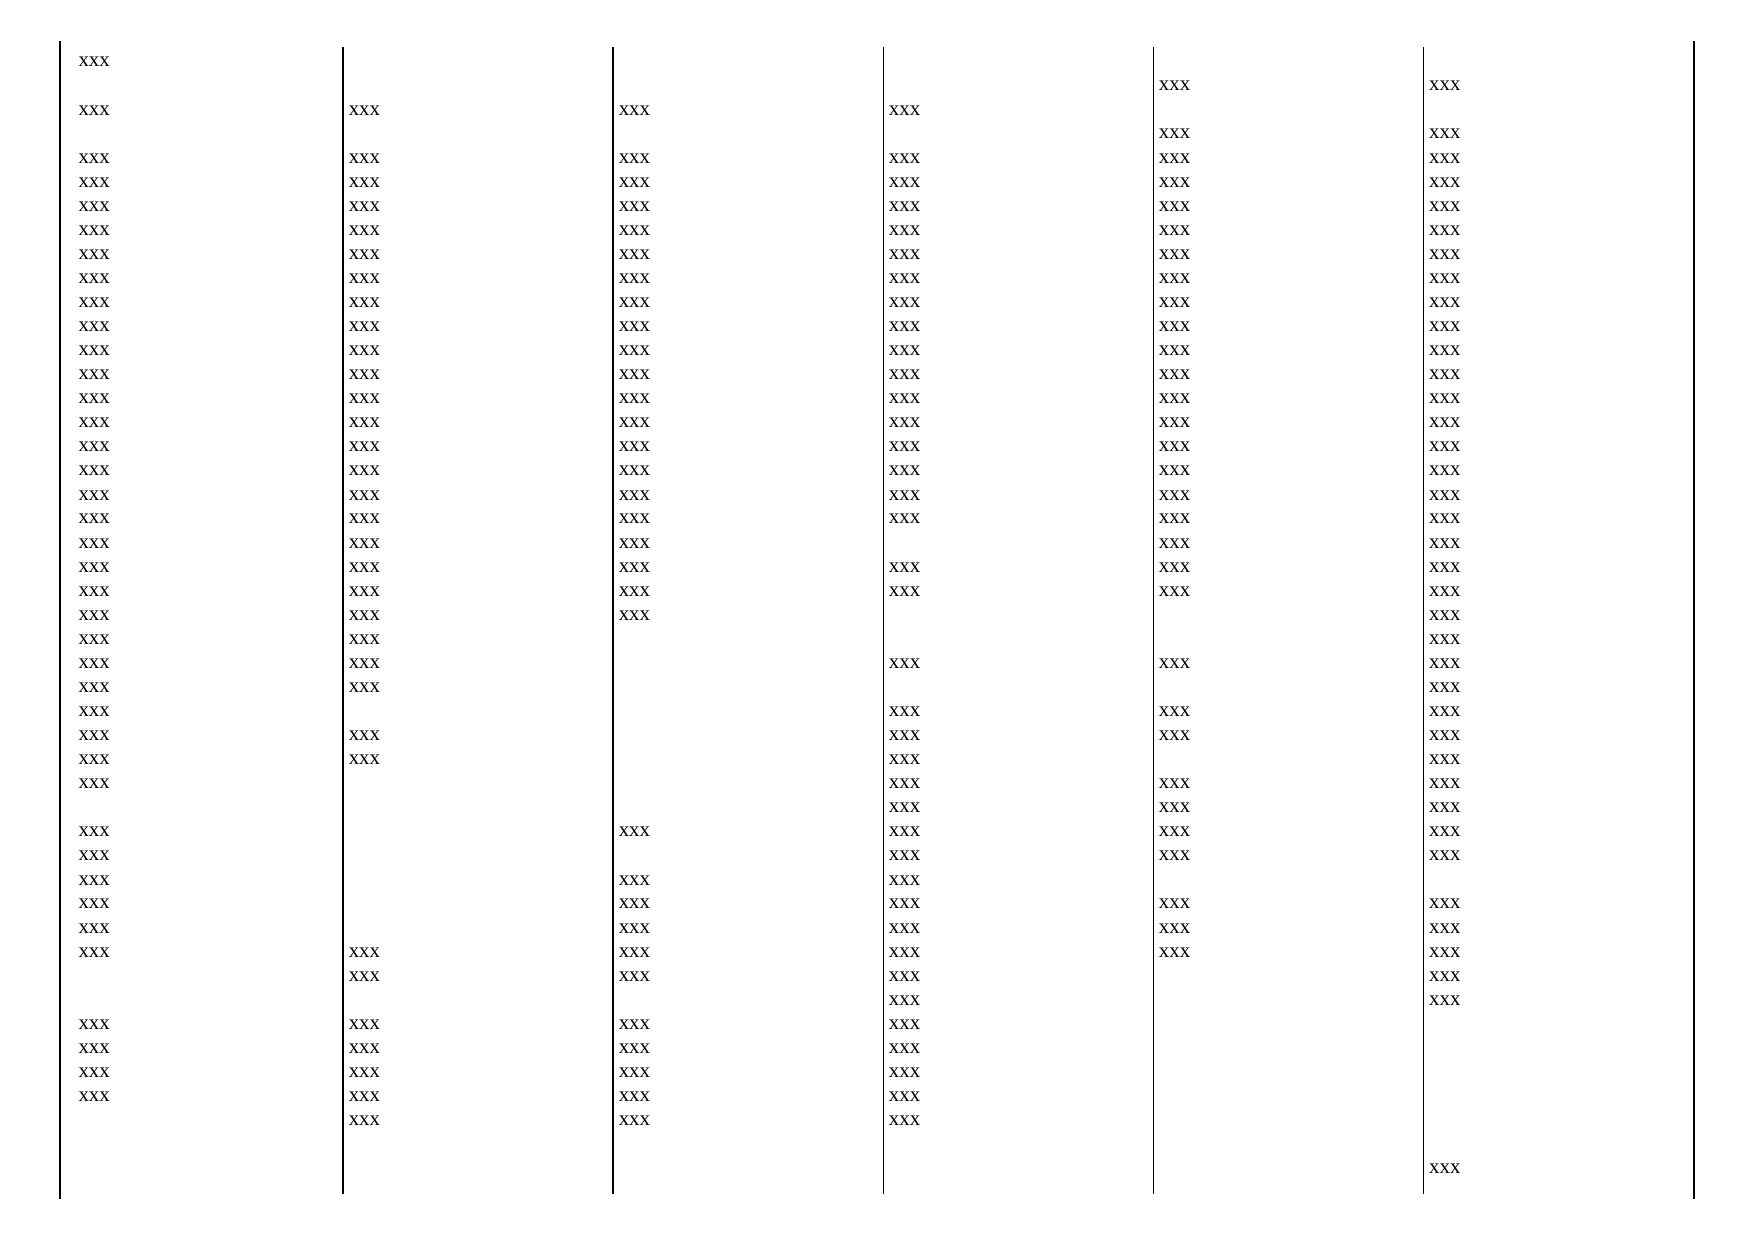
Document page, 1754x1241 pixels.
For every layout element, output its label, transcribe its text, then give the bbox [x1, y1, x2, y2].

text xxx [78, 336, 337, 360]
text xxx [1429, 408, 1687, 432]
text xxx [889, 312, 1147, 336]
text xxx [1159, 649, 1417, 673]
text xxx [889, 456, 1147, 480]
text xxx [78, 938, 337, 962]
text xxx [889, 938, 1147, 962]
text xxx [348, 95, 607, 119]
text xxx [1159, 793, 1417, 817]
text xxx [78, 504, 337, 528]
text xxx [618, 312, 877, 336]
text xxx [889, 360, 1147, 384]
text xxx [348, 143, 607, 168]
text xxx [78, 553, 337, 577]
text xxx [348, 601, 607, 625]
text xxx [348, 384, 607, 408]
subtitle xxx [618, 577, 877, 601]
text xxx [1429, 71, 1687, 95]
text xxx [618, 504, 877, 528]
text xxx [1159, 264, 1417, 288]
text xxx [889, 384, 1147, 408]
text xxx [1429, 721, 1687, 745]
text xxx [1159, 360, 1417, 384]
text xxx [618, 360, 877, 384]
text xxx [1429, 841, 1687, 865]
text xxx [618, 288, 877, 312]
text xxx [618, 480, 877, 504]
text xxx [1429, 288, 1687, 312]
text xxx [78, 913, 337, 938]
text xxx [78, 1058, 337, 1082]
text xxx [348, 625, 607, 649]
text xxx [1429, 673, 1687, 697]
text xxx [618, 240, 877, 264]
text xxx [889, 504, 1147, 528]
text xxx [889, 192, 1147, 216]
text xxx [78, 288, 337, 312]
text xxx [618, 1106, 877, 1130]
text xxx [1159, 889, 1417, 913]
text xxx [1429, 360, 1687, 384]
subtitle xxx [618, 553, 877, 577]
text xxx [348, 1106, 607, 1130]
text xxx [348, 192, 607, 216]
text xxx [618, 216, 877, 240]
text xxx [889, 962, 1147, 986]
text xxx [1429, 553, 1687, 577]
text xxx [1429, 649, 1687, 673]
text xxx [348, 168, 607, 192]
text xxx [348, 336, 607, 360]
text xxx [1159, 456, 1417, 480]
text xxx [618, 938, 877, 962]
text xxx [1429, 216, 1687, 240]
subtitle xxx [1159, 553, 1417, 577]
text xxx [1159, 480, 1417, 504]
text xxx [1429, 986, 1687, 1010]
text xxx [889, 865, 1147, 889]
text xxx [348, 264, 607, 288]
text xxx [78, 95, 337, 119]
text xxx [1159, 119, 1417, 143]
subtitle xxx [889, 480, 1147, 504]
text xxx [889, 577, 1147, 601]
text xxx [78, 240, 337, 264]
text xxx [1429, 264, 1687, 288]
subtitle xxx [618, 601, 877, 625]
text xxx [78, 480, 337, 504]
text xxx [348, 216, 607, 240]
text xxx [1429, 240, 1687, 264]
text xxx [1429, 769, 1687, 793]
text xxx [1159, 240, 1417, 264]
text xxx [1429, 697, 1687, 721]
text xxx [618, 168, 877, 192]
text xxx [78, 841, 337, 865]
text xxx [889, 1082, 1147, 1106]
text xxx [889, 913, 1147, 938]
text xxx [889, 336, 1147, 360]
text xxx [348, 504, 607, 528]
text xxx [78, 601, 337, 625]
text xxx [618, 962, 877, 986]
text xxx [78, 143, 337, 168]
text xxx [1159, 288, 1417, 312]
text xxx [889, 408, 1147, 432]
text xxx [889, 216, 1147, 240]
text xxx [348, 938, 607, 962]
text xxx [78, 817, 337, 841]
text xxx [78, 1082, 337, 1106]
text xxx [78, 432, 337, 456]
text xxx [618, 192, 877, 216]
text xxx [618, 408, 877, 432]
text xxx [78, 889, 337, 913]
text xxx [1429, 528, 1687, 553]
text xxx [1429, 192, 1687, 216]
text xxx [1429, 962, 1687, 986]
text xxx [348, 360, 607, 384]
text xxx [78, 264, 337, 288]
text xxx [889, 745, 1147, 769]
text xxx [1429, 625, 1687, 649]
text xxx [889, 793, 1147, 817]
text xxx [1159, 504, 1417, 528]
text xxx [889, 288, 1147, 312]
text xxx [78, 312, 337, 336]
text xxx [618, 1010, 877, 1034]
text xxx [889, 841, 1147, 865]
text xxx [348, 432, 607, 456]
text xxx [889, 769, 1147, 793]
text xxx [1159, 71, 1417, 95]
text xxx [78, 697, 337, 721]
text xxx [348, 577, 607, 601]
text xxx [618, 264, 877, 288]
text xxx [889, 697, 1147, 721]
text xxx [1159, 336, 1417, 360]
text xxx [348, 408, 607, 432]
text xxx [1159, 432, 1417, 456]
text xxx [889, 1034, 1147, 1058]
text xxx [1159, 384, 1417, 408]
text xxx [618, 913, 877, 938]
text xxx [78, 408, 337, 432]
text xxx [78, 625, 337, 649]
text xxx [618, 865, 877, 889]
text xxx [78, 1010, 337, 1034]
text xxx [1159, 216, 1417, 240]
text xxx [78, 192, 337, 216]
text xxx [78, 721, 337, 745]
text xxx [1429, 168, 1687, 192]
text xxx [78, 649, 337, 673]
text xxx [348, 480, 607, 504]
text xxx [348, 528, 607, 553]
text xxx [348, 649, 607, 673]
text xxx [1429, 312, 1687, 336]
text xxx [348, 1010, 607, 1034]
text xxx [348, 721, 607, 745]
text xxx [78, 577, 337, 601]
text xxx [1159, 192, 1417, 216]
text xxx [1429, 456, 1687, 480]
text xxx [1429, 336, 1687, 360]
text xxx [889, 817, 1147, 841]
text xxx [1429, 745, 1687, 769]
text xxx [1159, 769, 1417, 793]
text xxx [1429, 504, 1687, 528]
text xxx [1429, 817, 1687, 841]
text xxx [1159, 697, 1417, 721]
text xxx [1159, 528, 1417, 553]
text xxx [889, 649, 1147, 673]
text xxx [618, 336, 877, 360]
text xxx [618, 528, 877, 553]
text xxx [1159, 408, 1417, 432]
text xxx [1429, 143, 1687, 168]
text xxx [78, 456, 337, 480]
text xxx [1429, 601, 1687, 625]
text xxx [618, 95, 877, 119]
text xxx [618, 889, 877, 913]
text xxx [1159, 143, 1417, 168]
text xxx [1429, 938, 1687, 962]
text xxx [1429, 793, 1687, 817]
text xxx [348, 288, 607, 312]
subtitle xxx [889, 1010, 1147, 1034]
text xxx [348, 456, 607, 480]
text xxx [889, 240, 1147, 264]
text xxx [78, 528, 337, 553]
text xxx [348, 673, 607, 697]
text xxx [1159, 312, 1417, 336]
text xxx [889, 1106, 1147, 1130]
text xxx [889, 264, 1147, 288]
text xxx [78, 47, 337, 71]
text xxx [1429, 913, 1687, 938]
text xxx [348, 240, 607, 264]
text xxx [1429, 480, 1687, 504]
text xxx [889, 986, 1147, 1010]
text xxx [1429, 577, 1687, 601]
text xxx [1429, 1154, 1687, 1178]
text xxx [1429, 119, 1687, 143]
text xxx [889, 95, 1147, 119]
text xxx [1159, 841, 1417, 865]
text xxx [1429, 889, 1687, 913]
text xxx [889, 1058, 1147, 1082]
text xxx [78, 384, 337, 408]
text xxx [1159, 817, 1417, 841]
text xxx [618, 384, 877, 408]
text xxx [78, 168, 337, 192]
text xxx [348, 312, 607, 336]
text xxx [618, 817, 877, 841]
text xxx [1159, 168, 1417, 192]
text xxx [78, 865, 337, 889]
text xxx [889, 432, 1147, 456]
text xxx [889, 553, 1147, 577]
text xxx [618, 1058, 877, 1082]
text xxx [618, 1082, 877, 1106]
text xxx [1429, 432, 1687, 456]
text xxx [348, 745, 607, 769]
text xxx [618, 143, 877, 168]
text xxx [78, 745, 337, 769]
text xxx [78, 360, 337, 384]
text xxx [1159, 938, 1417, 962]
text xxx [348, 553, 607, 577]
text xxx [889, 721, 1147, 745]
text xxx [1429, 384, 1687, 408]
text xxx [1159, 913, 1417, 938]
text xxx [618, 456, 877, 480]
text xxx [618, 432, 877, 456]
text xxx [78, 673, 337, 697]
text xxx [348, 1034, 607, 1058]
text xxx [618, 1034, 877, 1058]
text xxx [78, 769, 337, 793]
text xxx [889, 143, 1147, 168]
text xxx [78, 1034, 337, 1058]
text xxx [889, 168, 1147, 192]
text xxx [348, 962, 607, 986]
text xxx [348, 1058, 607, 1082]
text xxx [1159, 577, 1417, 601]
text xxx [348, 1082, 607, 1106]
text xxx [1159, 721, 1417, 745]
text xxx [889, 889, 1147, 913]
text xxx [78, 216, 337, 240]
